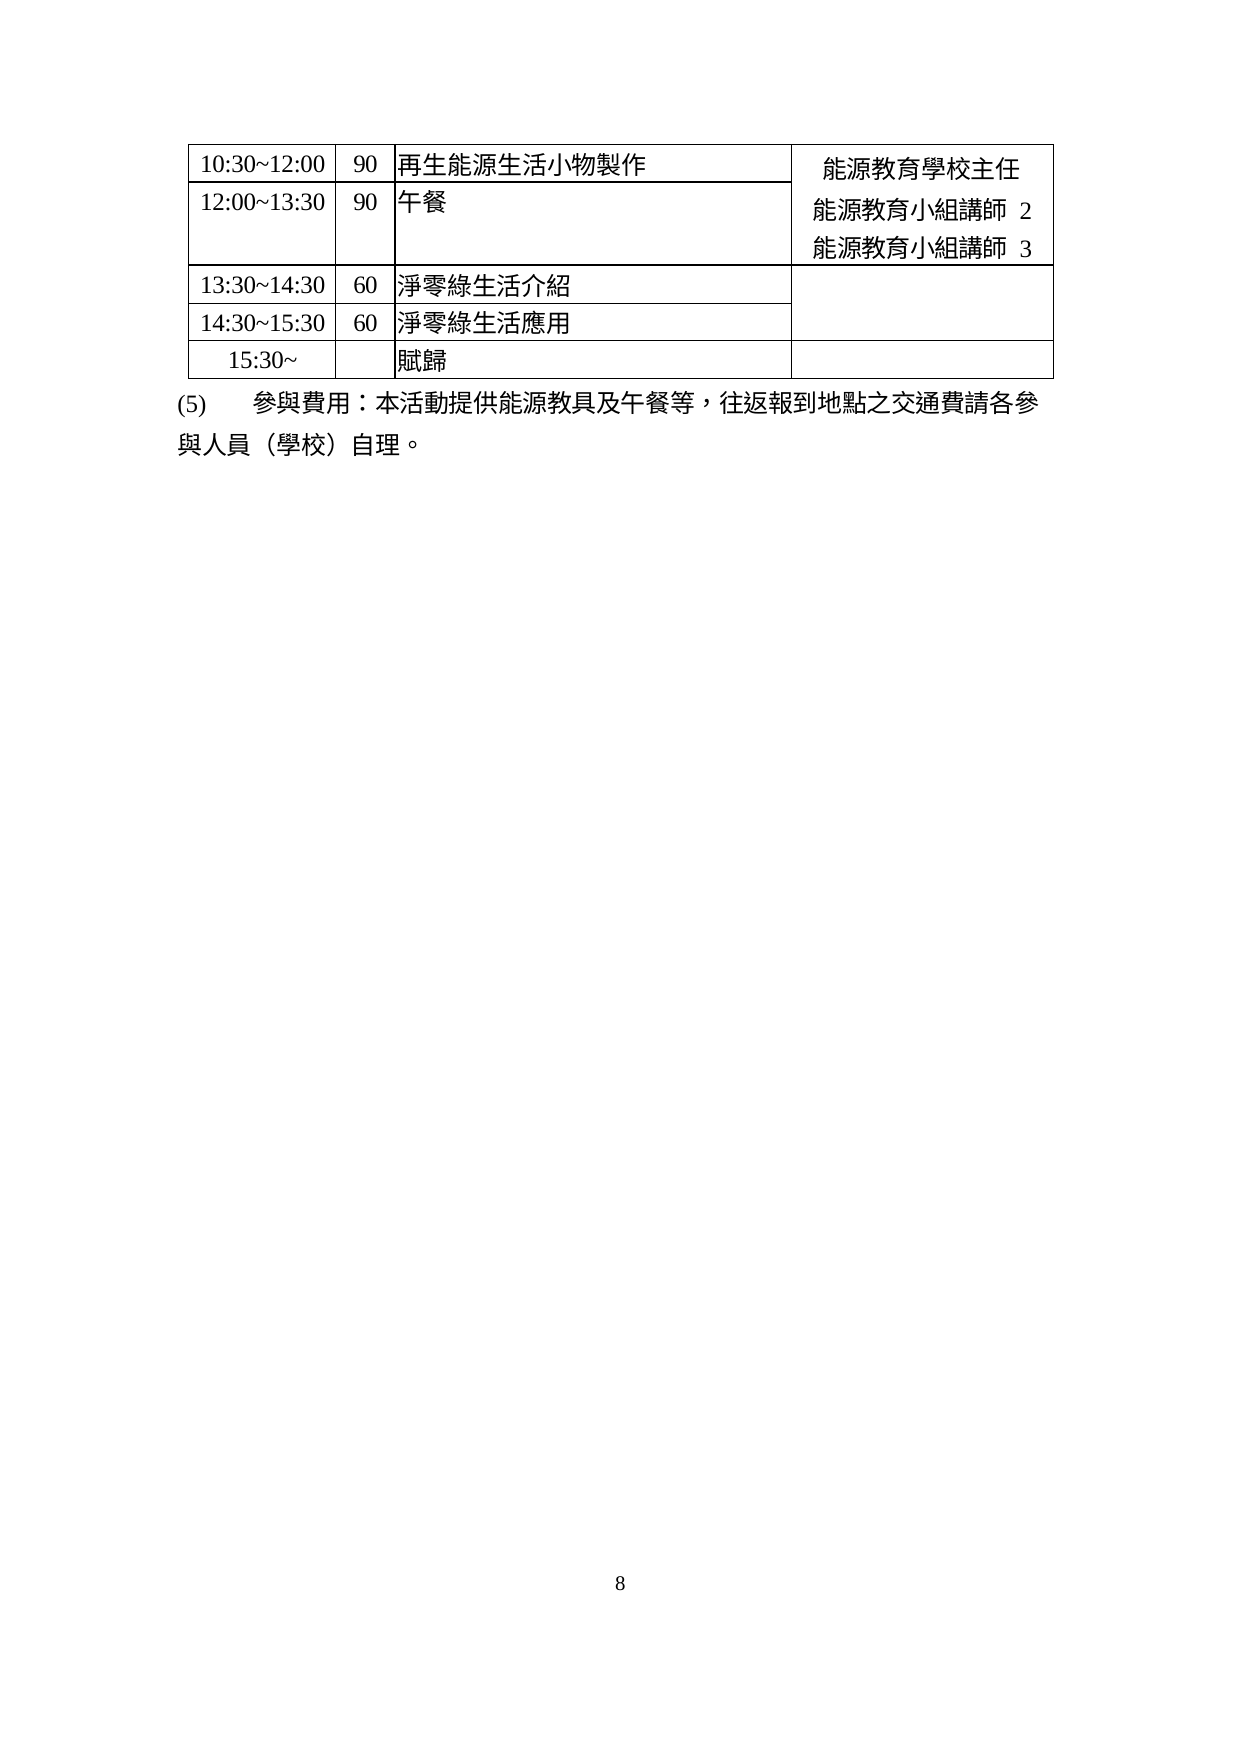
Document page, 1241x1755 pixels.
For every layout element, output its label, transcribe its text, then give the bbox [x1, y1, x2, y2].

table_cell 淨零綠生活應用 [396, 304, 791, 340]
table_cell 90 [336, 183, 394, 264]
table_cell 賦歸 [396, 341, 791, 378]
table_cell 午餐 [396, 183, 791, 264]
table_cell 能源教育學校主任能源教育小組講師 2 能源教育小組講師 3 [792, 145, 1053, 264]
table_header 60 [336, 266, 394, 302]
table_cell 10:30~12:00 [189, 145, 335, 181]
table_cell 60 [336, 304, 394, 340]
list 參與費用：本活動提供能源教具及午餐等，往返報到地點之交通費請各參與人員（學校）自理。 [177, 384, 1053, 462]
table_cell 14:30~15:30 [189, 304, 335, 340]
table_cell [792, 341, 1053, 378]
table_header [792, 266, 1053, 340]
table_header 淨零綠生活介紹 [396, 266, 791, 302]
table_cell 15:30~ [189, 341, 335, 378]
table_cell [336, 341, 394, 378]
table_cell 90 [336, 145, 394, 181]
table_cell 12:00~13:30 [189, 183, 335, 264]
table_header 13:30~14:30 [189, 266, 335, 302]
table_cell 再生能源生活小物製作 [396, 145, 791, 181]
